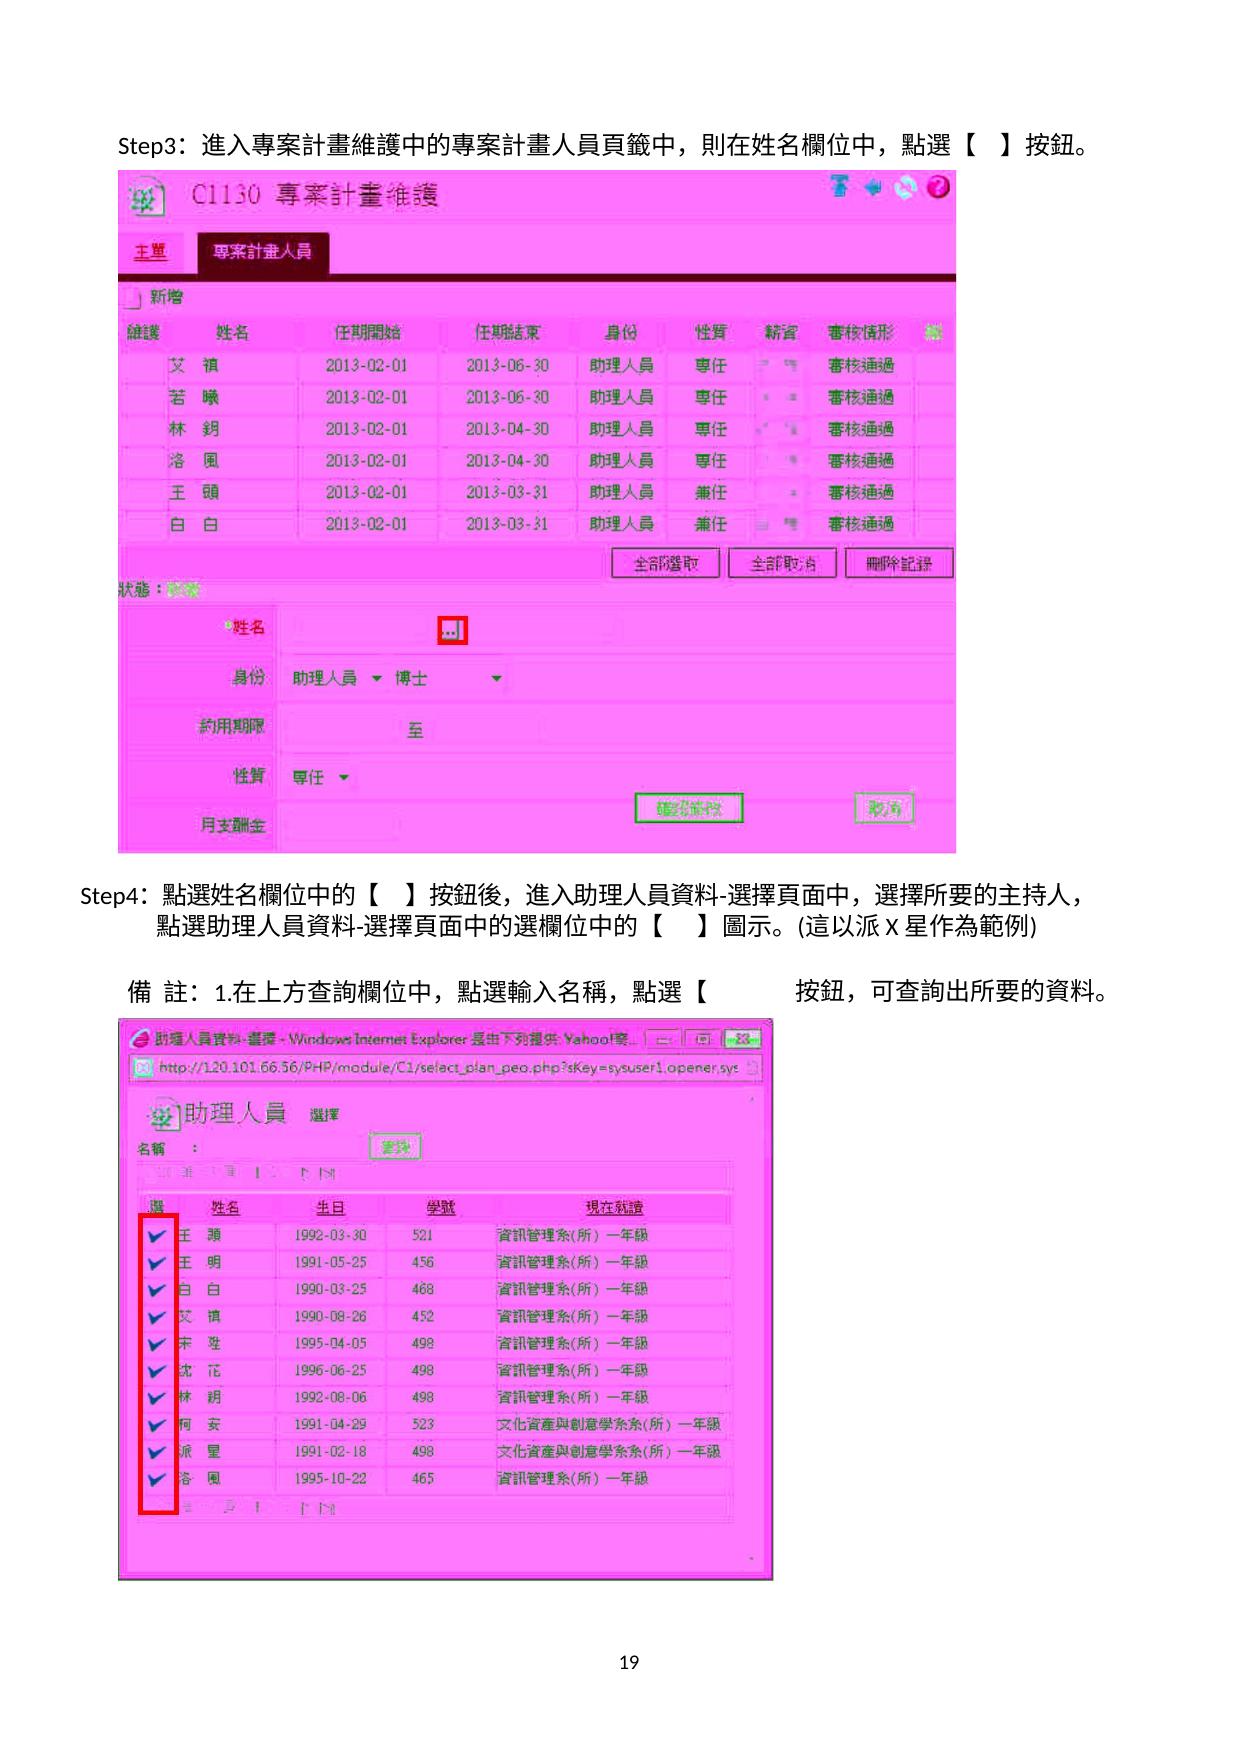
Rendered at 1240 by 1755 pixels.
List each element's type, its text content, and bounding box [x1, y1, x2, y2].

text 備 註：1.在上方查詢欄位中，點選輸入名稱，點選【 [127, 977, 778, 1007]
text Step4：點選姓名欄位中的【 】按鈕後，進入助理人員資料-選擇頁面中，選擇所要的主持人， [80, 880, 1231, 911]
text 】按鈕，可查詢出所要的資料。 [787, 981, 1155, 1006]
text Step3：進入專案計畫維護中的專案計畫人員頁籤中，則在姓名欄位中，點選【 】按鈕。 [118, 130, 1231, 161]
picture [118, 1018, 774, 1581]
text 19 [618, 1649, 653, 1674]
text 點選助理人員資料-選擇頁面中的選欄位中的【 】圖示。(這以派 X 星作為範例) [156, 911, 1231, 941]
picture [118, 170, 957, 854]
